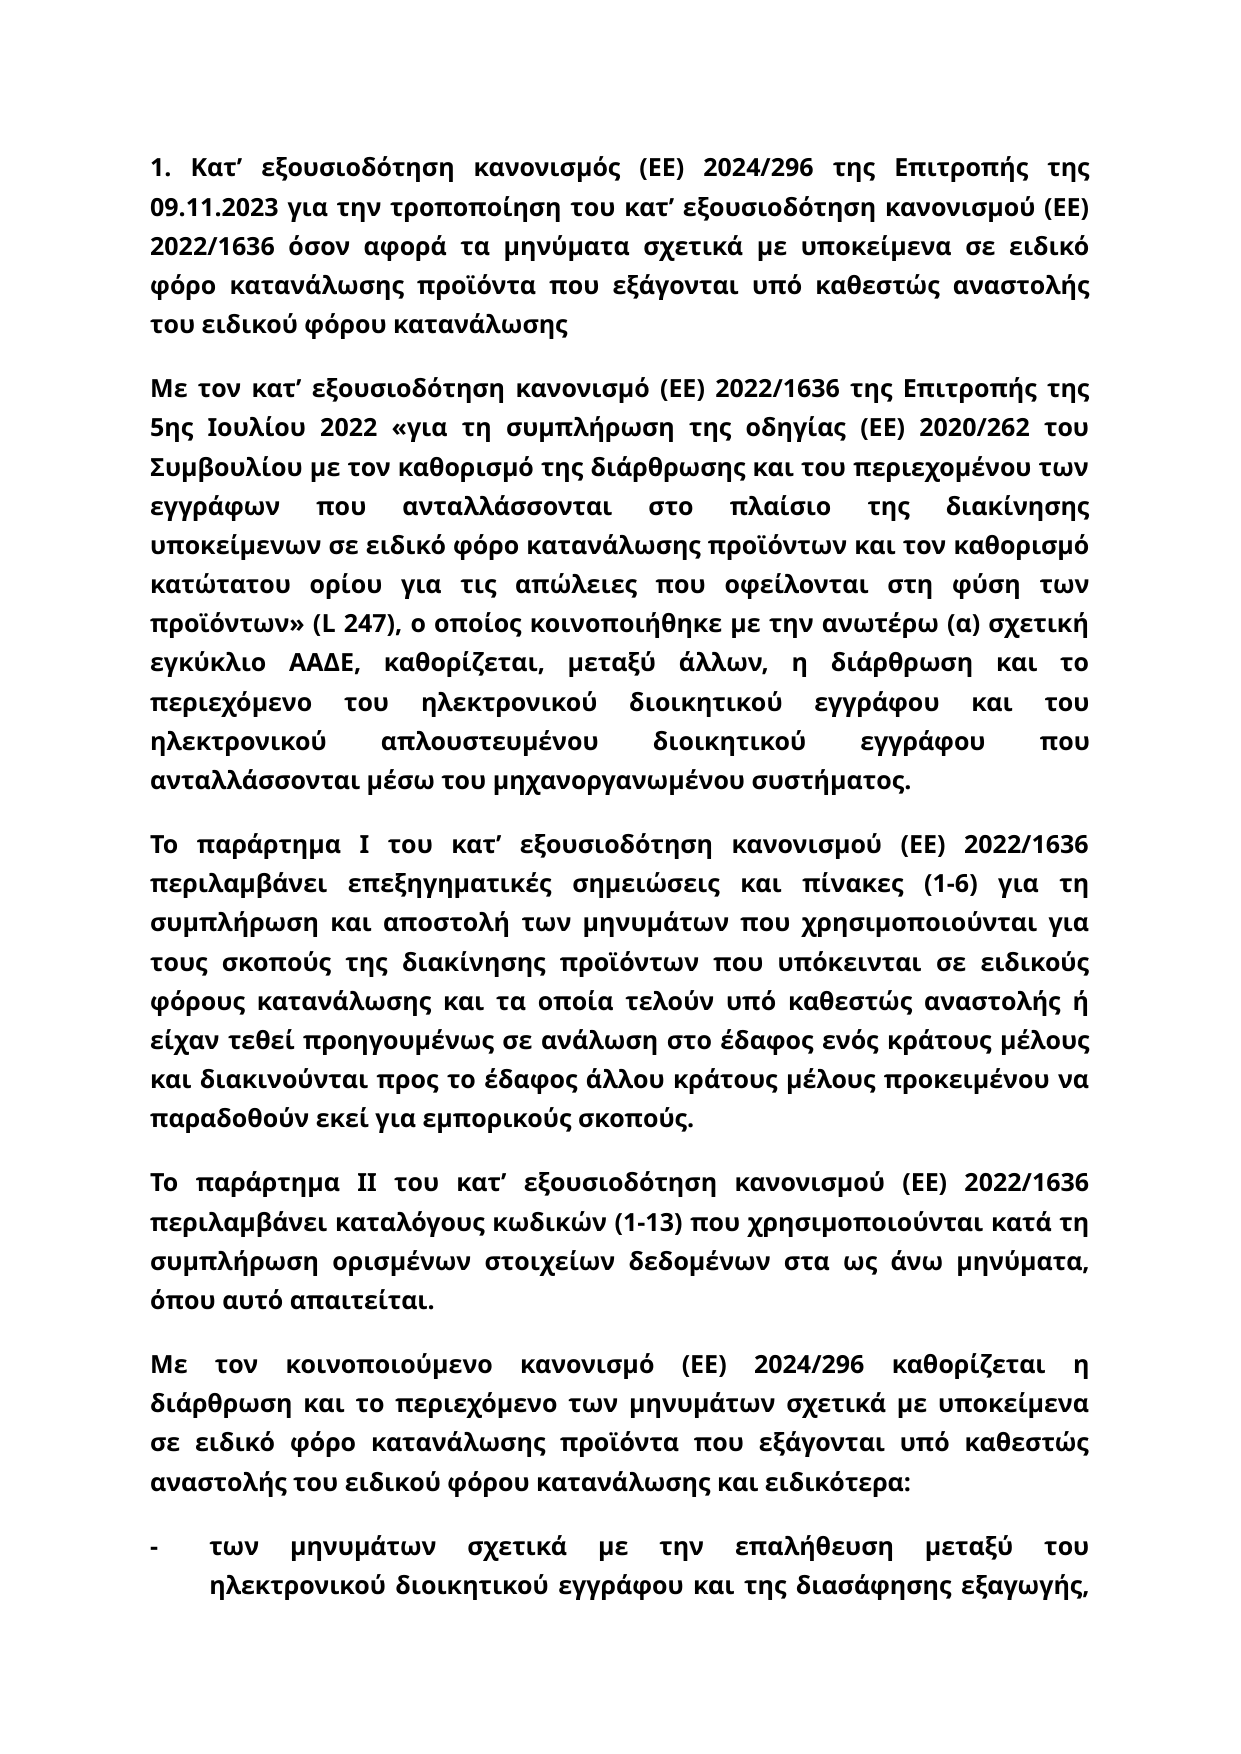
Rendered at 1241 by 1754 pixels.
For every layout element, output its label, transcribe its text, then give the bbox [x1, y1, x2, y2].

list - των μηνυμάτων σχετικά με την επαλήθευση μεταξύ του ηλεκτρονικού διοικητικού εγγράφου και της διασάφησης εξαγωγής, [150, 1528, 1090, 1602]
text Το παράρτημα Ι του κατ’ εξουσιοδότηση κανονισμού (ΕΕ) 2022/1636 περιλαμβάνει επεξηγηματικές σημειώσεις και πίνακες (1-6) για τη συμπλήρωση και αποστολή των μηνυμάτων που χρησιμοποιούνται για τους σκοπούς της διακίνησης προϊόντων που υπόκεινται σε ειδικούς φόρους κατανάλωσης και τα οποία τελούν υπό καθεστώς αναστολής ή είχαν τεθεί προηγουμένως σε ανάλωση στο έδαφος ενός κράτους μέλους και διακινούνται προς το έδαφος άλλου κράτους μέλους προκειμένου να παραδοθούν εκεί για εμπορικούς σκοπούς. [150, 827, 1090, 1135]
text Με τον κατ’ εξουσιοδότηση κανονισμό (ΕΕ) 2022/1636 της Επιτροπής της 5ης Ιουλίου 2022 «για τη συμπλήρωση της οδηγίας (ΕΕ) 2020/262 του Συμβουλίου με τον καθορισμό της διάρθρωσης και του περιεχομένου των εγγράφων που ανταλλάσσονται στο πλαίσιο της διακίνησης υποκείμενων σε ειδικό φόρο κατανάλωσης προϊόντων και τον καθορισμό κατώτατου ορίου για τις απώλειες που οφείλονται στη φύση των προϊόντων» (L 247), ο οποίος κοινοποιήθηκε με την ανωτέρω (α) σχετική εγκύκλιο ΑΑΔΕ, καθορίζεται, μεταξύ άλλων, η διάρθρωση και το περιεχόμενο του ηλεκτρονικού διοικητικού εγγράφου και του ηλεκτρονικού απλουστευμένου διοικητικού εγγράφου που ανταλλάσσονται μέσω του μηχανοργανωμένου συστήματος. [150, 371, 1090, 797]
text 1. Κατ’ εξουσιοδότηση κανονισμός (ΕΕ) 2024/296 της Επιτροπής της 09.11.2023 για την τροποποίηση του κατ’ εξουσιοδότηση κανονισμού (ΕΕ) 2022/1636 όσον αφορά τα μηνύματα σχετικά με υποκείμενα σε ειδικό φόρο κατανάλωσης προϊόντα που εξάγονται υπό καθεστώς αναστολής του ειδικού φόρου κατανάλωσης [150, 150, 1090, 341]
text Το παράρτημα ΙΙ του κατ’ εξουσιοδότηση κανονισμού (ΕΕ) 2022/1636 περιλαμβάνει καταλόγους κωδικών (1-13) που χρησιμοποιούνται κατά τη συμπλήρωση ορισμένων στοιχείων δεδομένων στα ως άνω μηνύματα, όπου αυτό απαιτείται. [150, 1165, 1090, 1317]
text Με τον κοινοποιούμενο κανονισμό (ΕΕ) 2024/296 καθορίζεται η διάρθρωση και το περιεχόμενο των μηνυμάτων σχετικά με υποκείμενα σε ειδικό φόρο κατανάλωσης προϊόντα που εξάγονται υπό καθεστώς αναστολής του ειδικού φόρου κατανάλωσης και ειδικότερα: [150, 1347, 1090, 1498]
